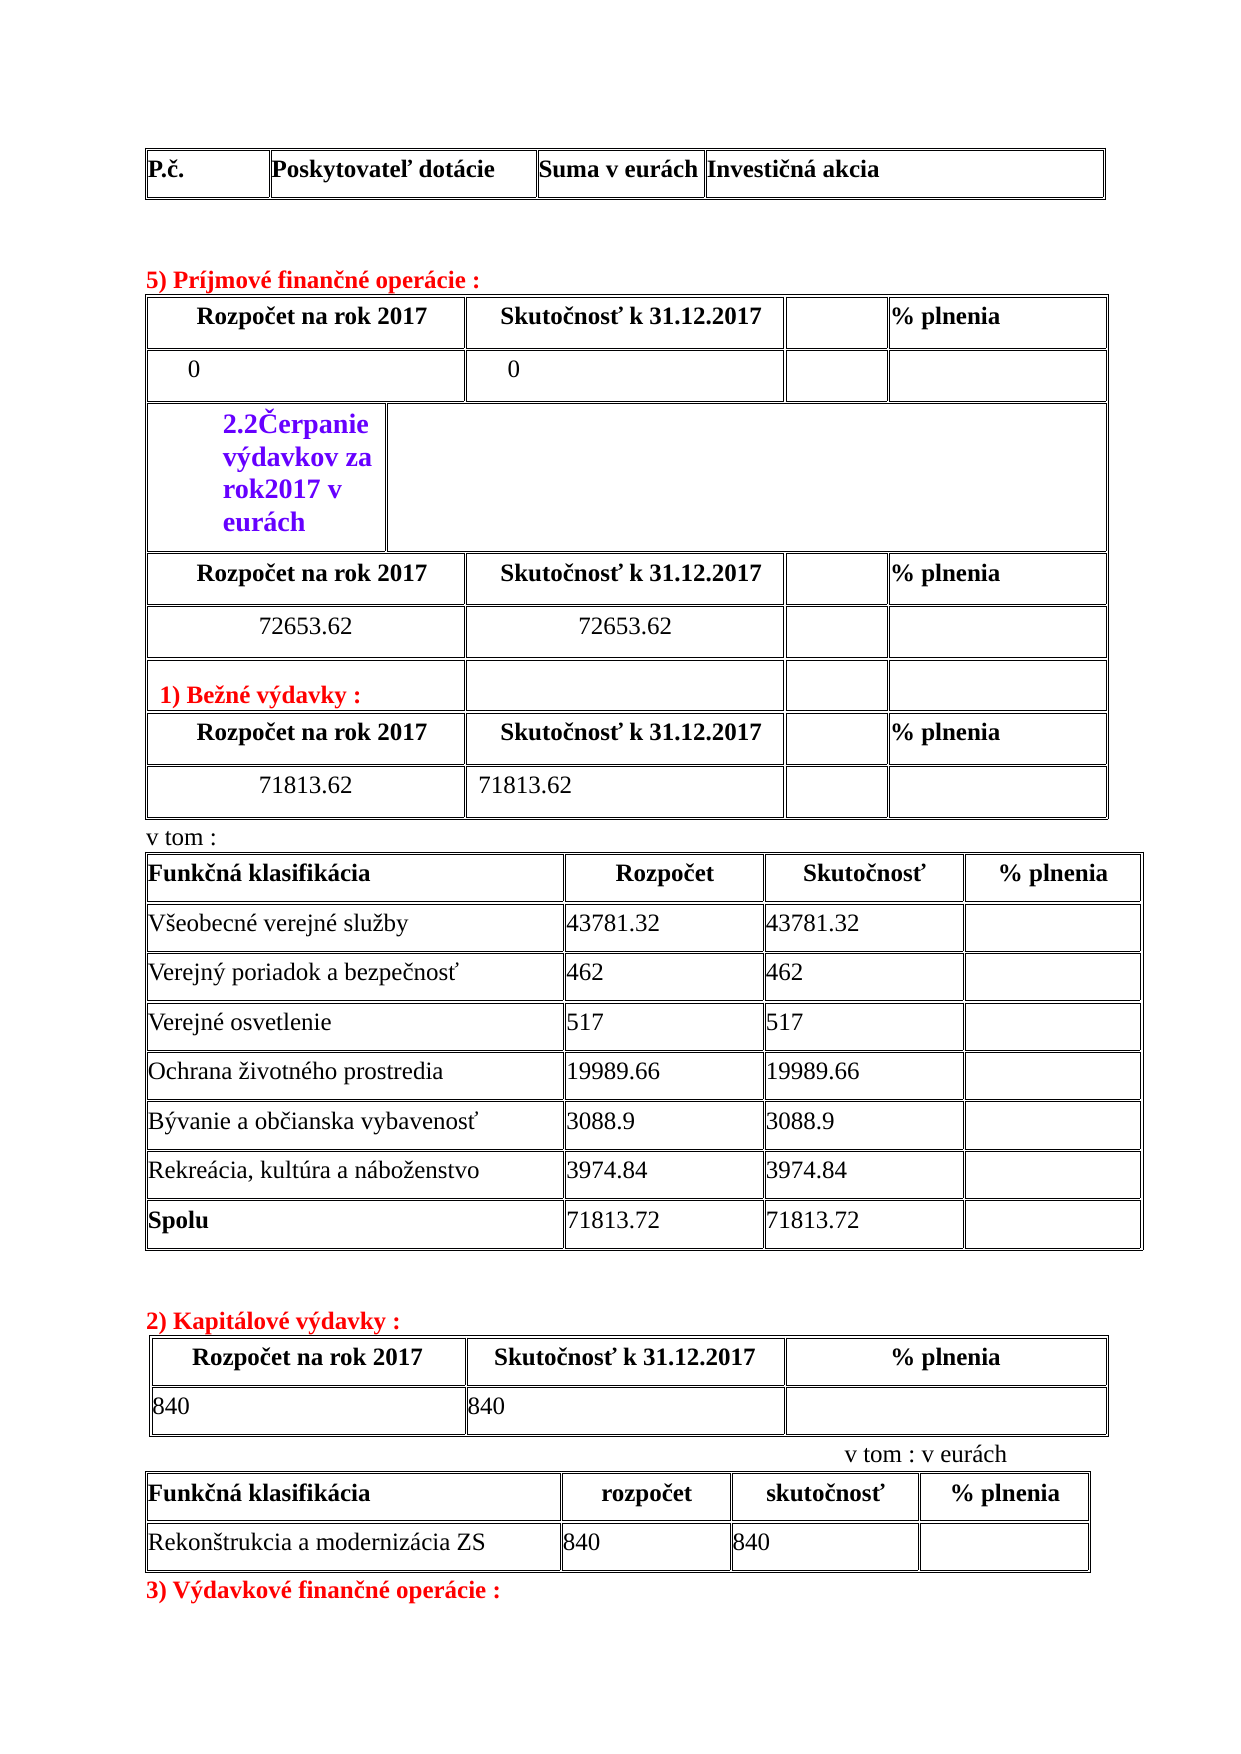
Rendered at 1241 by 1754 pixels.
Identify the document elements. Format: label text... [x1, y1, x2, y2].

table_cell 840 [733, 1524, 918, 1570]
table_cell [966, 1201, 1140, 1247]
table_cell [787, 554, 887, 604]
table_header Suma v eurách [539, 151, 704, 197]
table_cell 517 [766, 1004, 963, 1049]
table_cell Bývanie a občianska vybavenosť [148, 1102, 563, 1148]
table_cell Spolu [148, 1201, 563, 1247]
table_cell 72653,62 [148, 607, 464, 657]
table_cell 517 [566, 1004, 763, 1049]
table_cell 3974,84 [766, 1152, 963, 1198]
table_cell [966, 1053, 1140, 1099]
table_header % plnenia [921, 1474, 1088, 1520]
table_cell [787, 351, 887, 401]
table_cell [787, 767, 887, 817]
table_cell [890, 351, 1106, 401]
table_header % plnenia [890, 298, 1106, 347]
table_cell 840 [468, 1388, 784, 1434]
table_cell Ochrana životného prostredia [148, 1053, 563, 1099]
table_cell 43781,32 [766, 905, 963, 951]
table_cell [890, 661, 1106, 710]
table_cell [467, 661, 783, 710]
table_header Rozpočet na rok 2017 [153, 1339, 465, 1385]
table_cell Všeobecné verejné služby [148, 905, 563, 951]
text 3) Výdavkové finančné operácie : [146, 1575, 1093, 1604]
table_cell [966, 954, 1140, 1000]
table_cell 71813,62 [148, 767, 464, 817]
table_cell 3974,84 [566, 1152, 763, 1198]
table_cell [787, 607, 887, 657]
table_cell 3088,9 [766, 1102, 963, 1148]
table_cell 462 [566, 954, 763, 1000]
table_cell 462 [766, 954, 963, 1000]
table_header Investičná akcia [707, 151, 1103, 197]
table_cell Skutočnosť k 31.12.2017 [467, 714, 783, 763]
table_cell 71813,62 [467, 767, 783, 817]
table_cell [787, 661, 887, 710]
table_cell [966, 1004, 1140, 1049]
table_cell [966, 1152, 1140, 1198]
table_cell [890, 607, 1106, 657]
table_cell 2.2Čerpanie výdavkov za rok2017 v eurách [148, 404, 385, 551]
table_cell 71813,72 [766, 1201, 963, 1247]
table_cell 840 [563, 1524, 730, 1570]
table_cell Verejný poriadok a bezpečnosť [148, 954, 563, 1000]
table_header rozpočet [563, 1474, 730, 1520]
table_cell 72653,62 [467, 607, 783, 657]
table_header Skutočnosť k 31.12.2017 [467, 298, 783, 347]
table_cell 71813,72 [566, 1201, 763, 1247]
table_header Skutočnosť k 31.12.2017 [468, 1339, 784, 1385]
text v tom : v eurách [146, 1439, 1013, 1468]
table_cell 1) Bežné výdavky : [148, 661, 464, 710]
table_cell [787, 1388, 1106, 1434]
table_cell [787, 714, 887, 763]
table_header P.č. [148, 151, 269, 197]
table_cell 0 [467, 351, 783, 401]
text v tom : [146, 822, 1093, 851]
table_cell 19989,66 [766, 1053, 963, 1099]
table_cell [921, 1524, 1088, 1570]
table_cell [388, 404, 1106, 551]
table_header Funkčná klasifikácia [148, 1474, 560, 1520]
table_header Rozpočet na rok 2017 [148, 298, 464, 347]
table_header Poskytovateľ dotácie [272, 151, 536, 197]
table_cell [890, 767, 1106, 817]
table_header % plnenia [966, 855, 1140, 901]
table_cell Rozpočet na rok 2017 [148, 554, 464, 604]
table_header Rozpočet [566, 855, 763, 901]
table_cell 19989,66 [566, 1053, 763, 1099]
table_cell Rekonštrukcia a modernizácia ZS [148, 1524, 560, 1570]
table_header Funkčná klasifikácia [148, 855, 563, 901]
text 5) Príjmové finančné operácie : [146, 266, 1093, 294]
table_cell % plnenia [890, 554, 1106, 604]
table_header [787, 298, 887, 347]
table_cell % plnenia [890, 714, 1106, 763]
text 2) Kapitálové výdavky : [146, 1306, 1093, 1335]
table_cell 840 [153, 1388, 465, 1434]
table_cell Rekreácia, kultúra a náboženstvo [148, 1152, 563, 1198]
table_cell 3088,9 [566, 1102, 763, 1148]
table_cell 0 [148, 351, 464, 401]
table_cell Skutočnosť k 31.12.2017 [467, 554, 783, 604]
table_header Skutočnosť [766, 855, 963, 901]
table_cell Verejné osvetlenie [148, 1004, 563, 1049]
table_header % plnenia [787, 1339, 1106, 1385]
table_header skutočnosť [733, 1474, 918, 1520]
table_cell [966, 1102, 1140, 1148]
table_cell [966, 905, 1140, 951]
table_cell Rozpočet na rok 2017 [148, 714, 464, 763]
table_cell 43781,32 [566, 905, 763, 951]
